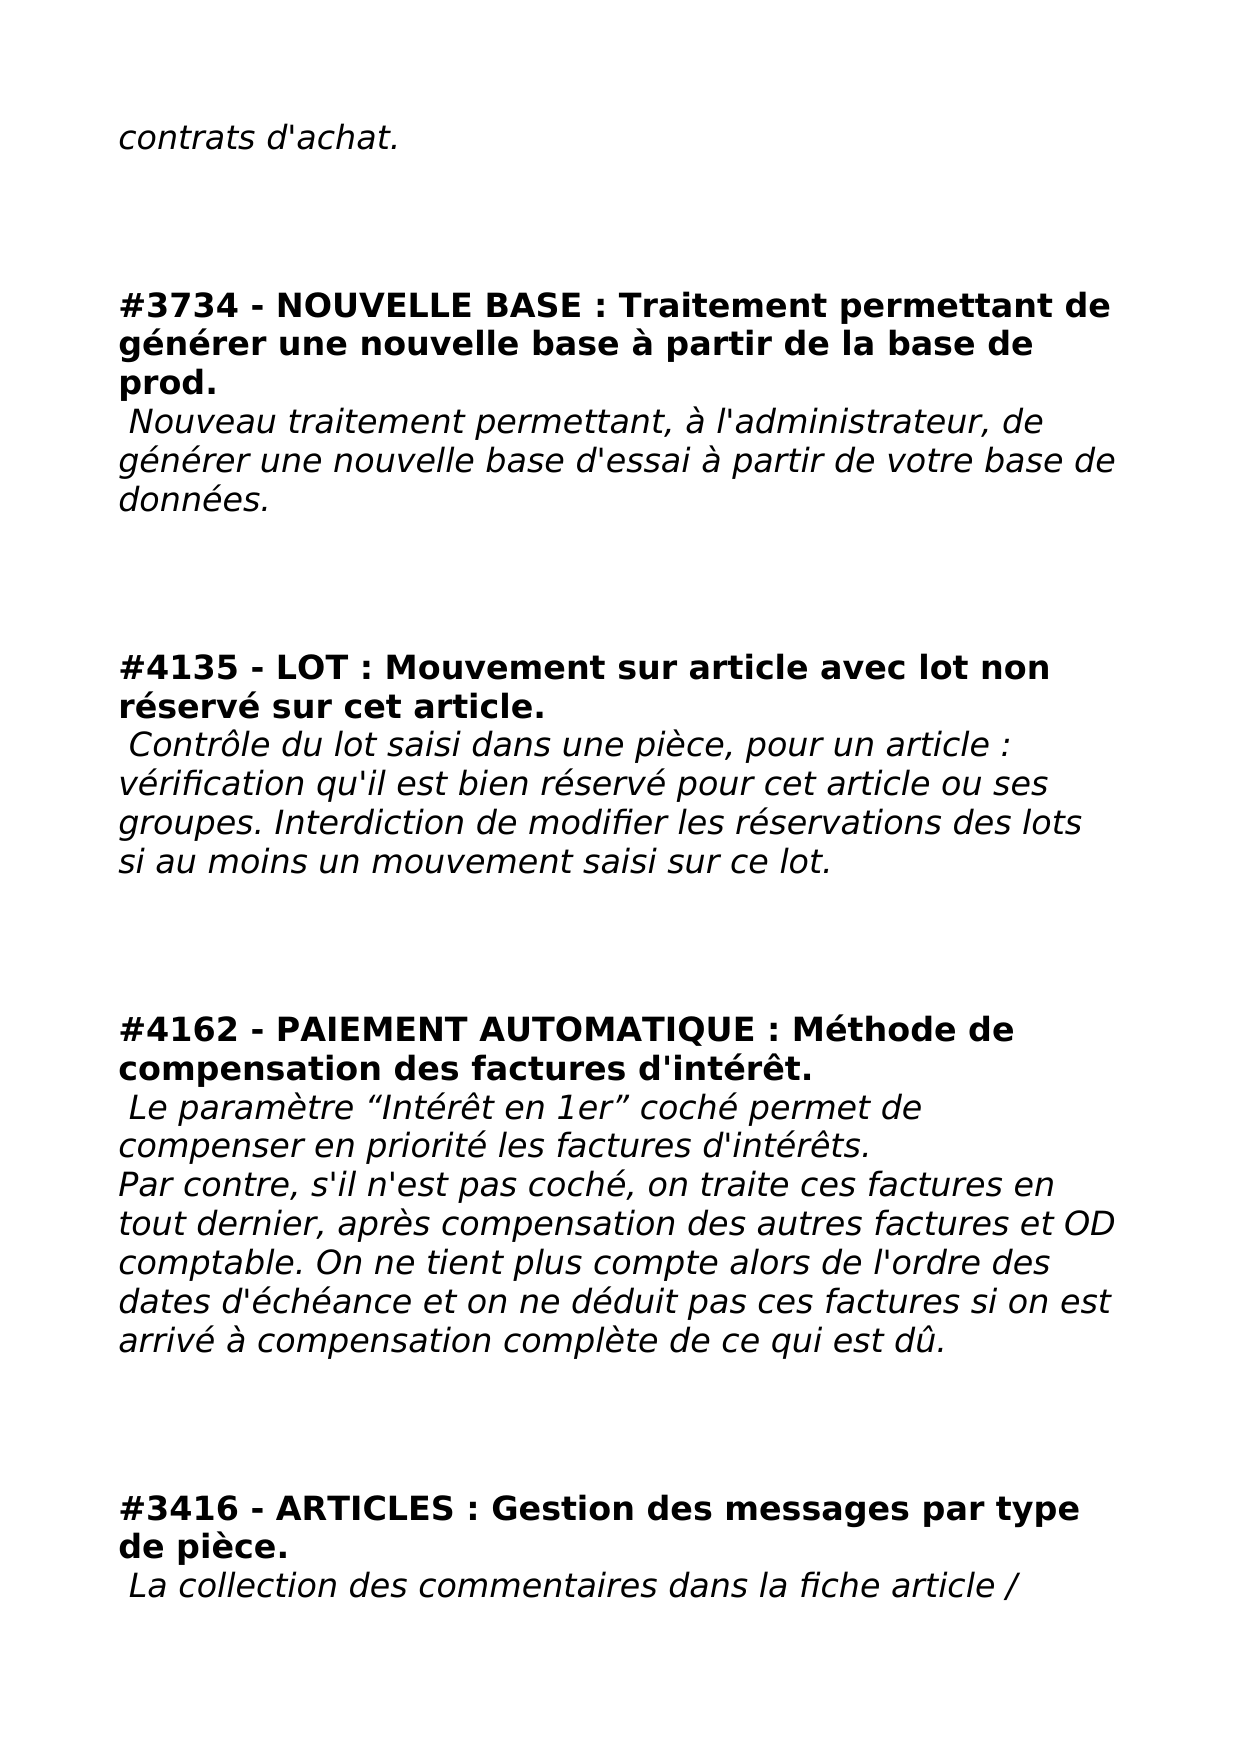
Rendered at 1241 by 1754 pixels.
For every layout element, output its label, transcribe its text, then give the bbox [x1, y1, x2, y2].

text contrats d'achat. [118, 118, 1122, 273]
text #3734 - NOUVELLE BASE : Traitement permettant de générer une nouvelle base à partir de la base de prod. Nouveau traitement permettant, à l'administrateur, de générer une nouvelle base d'essai à partir de votre base de données. [118, 286, 1122, 636]
text #4162 - PAIEMENT AUTOMATIQUE : Méthode de compensation des factures d'intérêt. Le paramètre “Intérêt en 1er” coché permet de compenser en priorité les factures d'intérêts. Par contre, s'il n'est pas coché, on traite ces factures en tout dernier, après compensation des autres factures et OD comptable. On ne tient plus compte alors de l'ordre des dates d'échéance et on ne déduit pas ces factures si on est arrivé à compensation complète de ce qui est dû. [118, 1010, 1122, 1477]
text #4135 - LOT : Mouvement sur article avec lot non réservé sur cet article. Contrôle du lot saisi dans une pièce, pour un article : vérification qu'il est bien réservé pour cet article ou ses groupes. Interdiction de modifier les réservations des lots si au moins un mouvement saisi sur ce lot. [118, 648, 1122, 998]
text #3416 - ARTICLES : Gestion des messages par type de pièce. La collection des commentaires dans la fiche article / [118, 1489, 1122, 1606]
